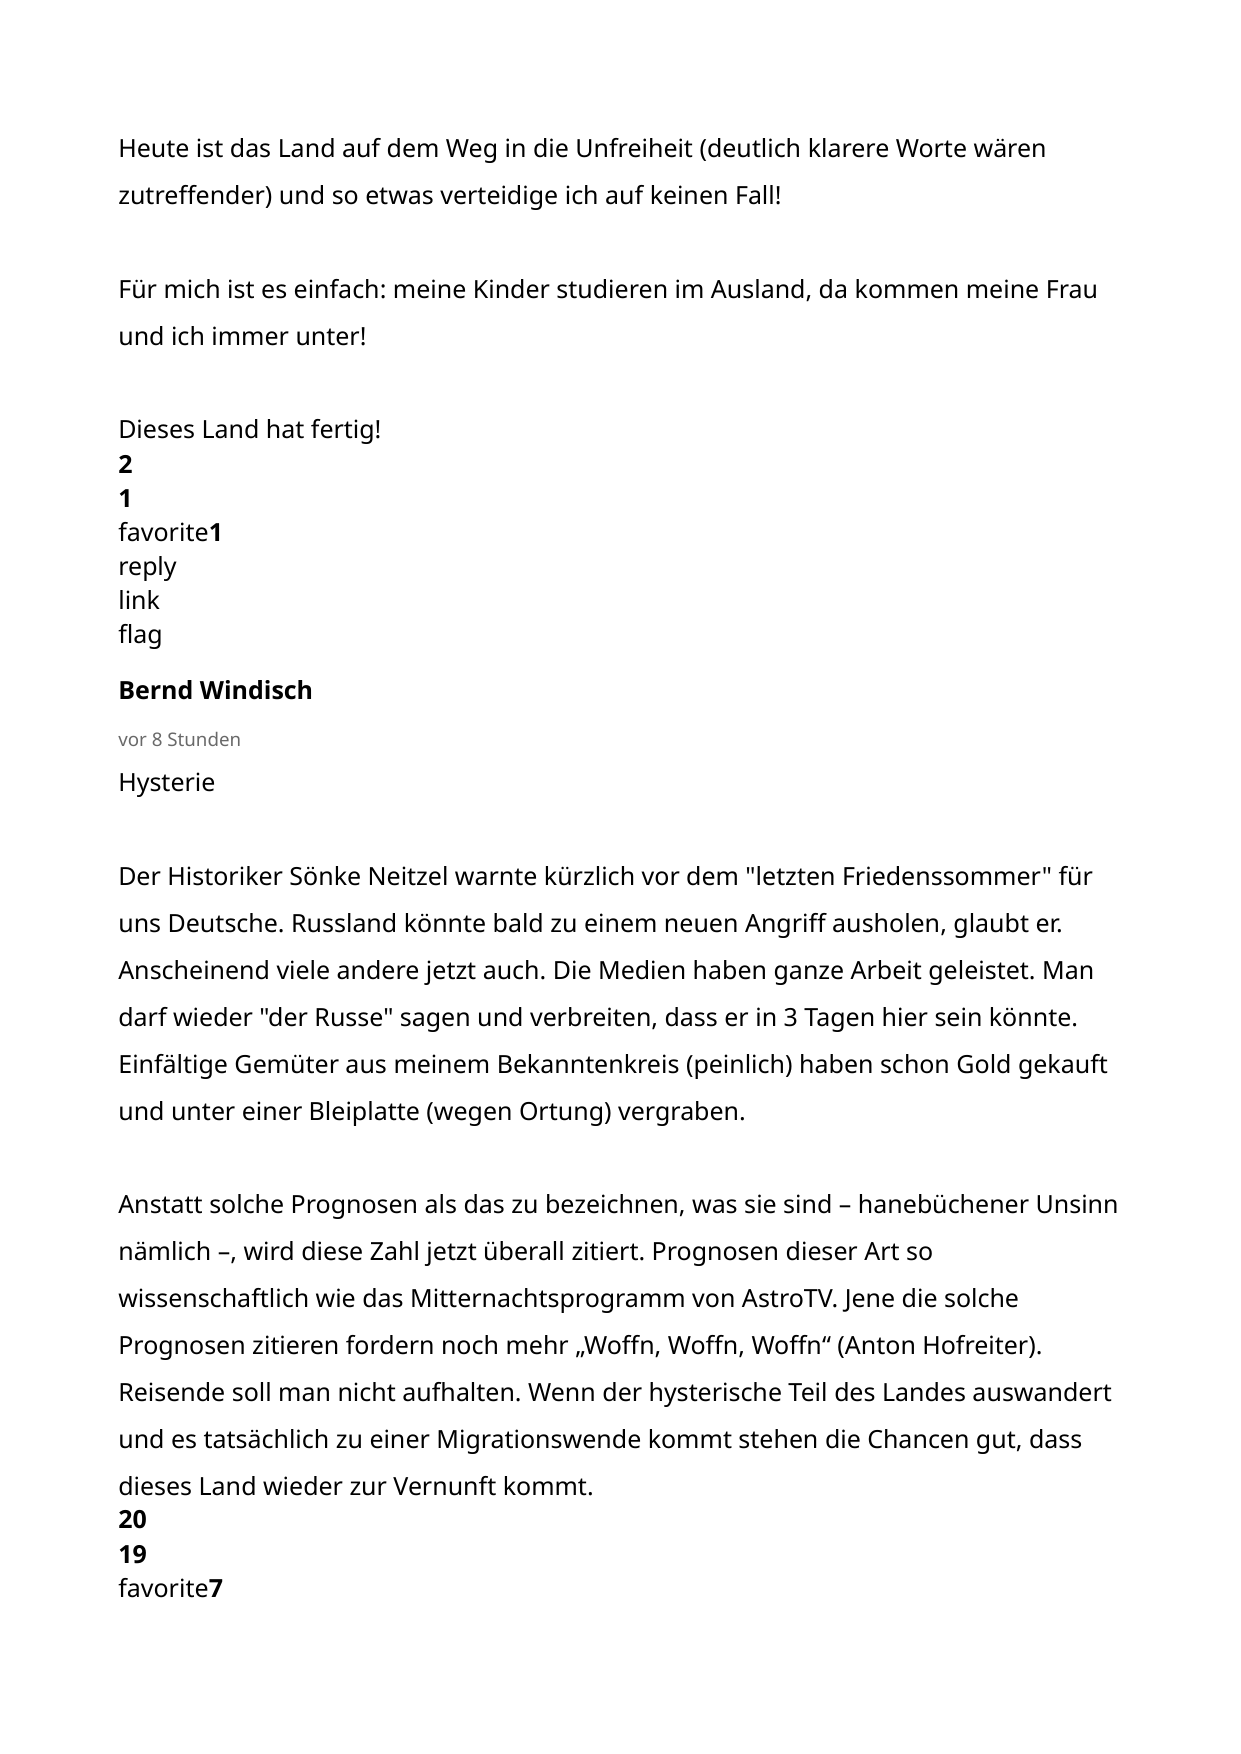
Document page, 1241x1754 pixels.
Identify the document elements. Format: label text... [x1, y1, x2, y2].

text favorite1 [118, 514, 1122, 548]
text 2 [118, 446, 1122, 480]
text Hysterie Der Historiker Sönke Neitzel warnte kürzlich vor dem "letzten Friedenssommer" für uns Deutsche. Russland könnte bald zu einem neuen Angriff ausholen, glaubt er. Anscheinend viele andere jetzt auch. Die Medien haben ganze Arbeit geleistet. Man darf wieder "der Russe" sagen und verbreiten, dass er in 3 Tagen hier sein könnte. Einfältige Gemüter aus meinem Bekanntenkreis (peinlich) haben schon Gold gekauft und unter einer Bleiplatte (wegen Ortung) vergraben. Anstatt solche Prognosen als das zu bezeichnen, was sie sind – hanebüchener Unsinn nämlich –, wird diese Zahl jetzt überall zitiert. Prognosen dieser Art so wissenschaftlich wie das Mitternachtsprogramm von AstroTV. Jene die solche Prognosen zitieren fordern noch mehr „Woffn, Woffn, Woffn“ (Anton Hofreiter). Reisende soll man nicht aufhalten. Wenn der hysterische Teil des Landes auswandert und es tatsächlich zu einer Migrationswende kommt stehen die Chancen gut, dass dieses Land wieder zur Vernunft kommt. [118, 752, 1122, 1502]
text Heute ist das Land auf dem Weg in die Unfreiheit (deutlich klarere Worte wären zutreffender) und so etwas verteidige ich auf keinen Fall! Für mich ist es einfach: meine Kinder studieren im Ausland, da kommen meine Frau und ich immer unter! Dieses Land hat fertig! [118, 118, 1122, 446]
text favorite7 [118, 1570, 1122, 1604]
text link [118, 582, 1122, 617]
text reply [118, 548, 1122, 582]
text 20 [118, 1502, 1122, 1536]
text vor 8 Stunden [118, 722, 1122, 752]
text Bernd Windisch [118, 666, 1114, 707]
text 1 [118, 480, 1122, 514]
text flag [118, 617, 1122, 651]
text 19 [118, 1536, 1122, 1570]
